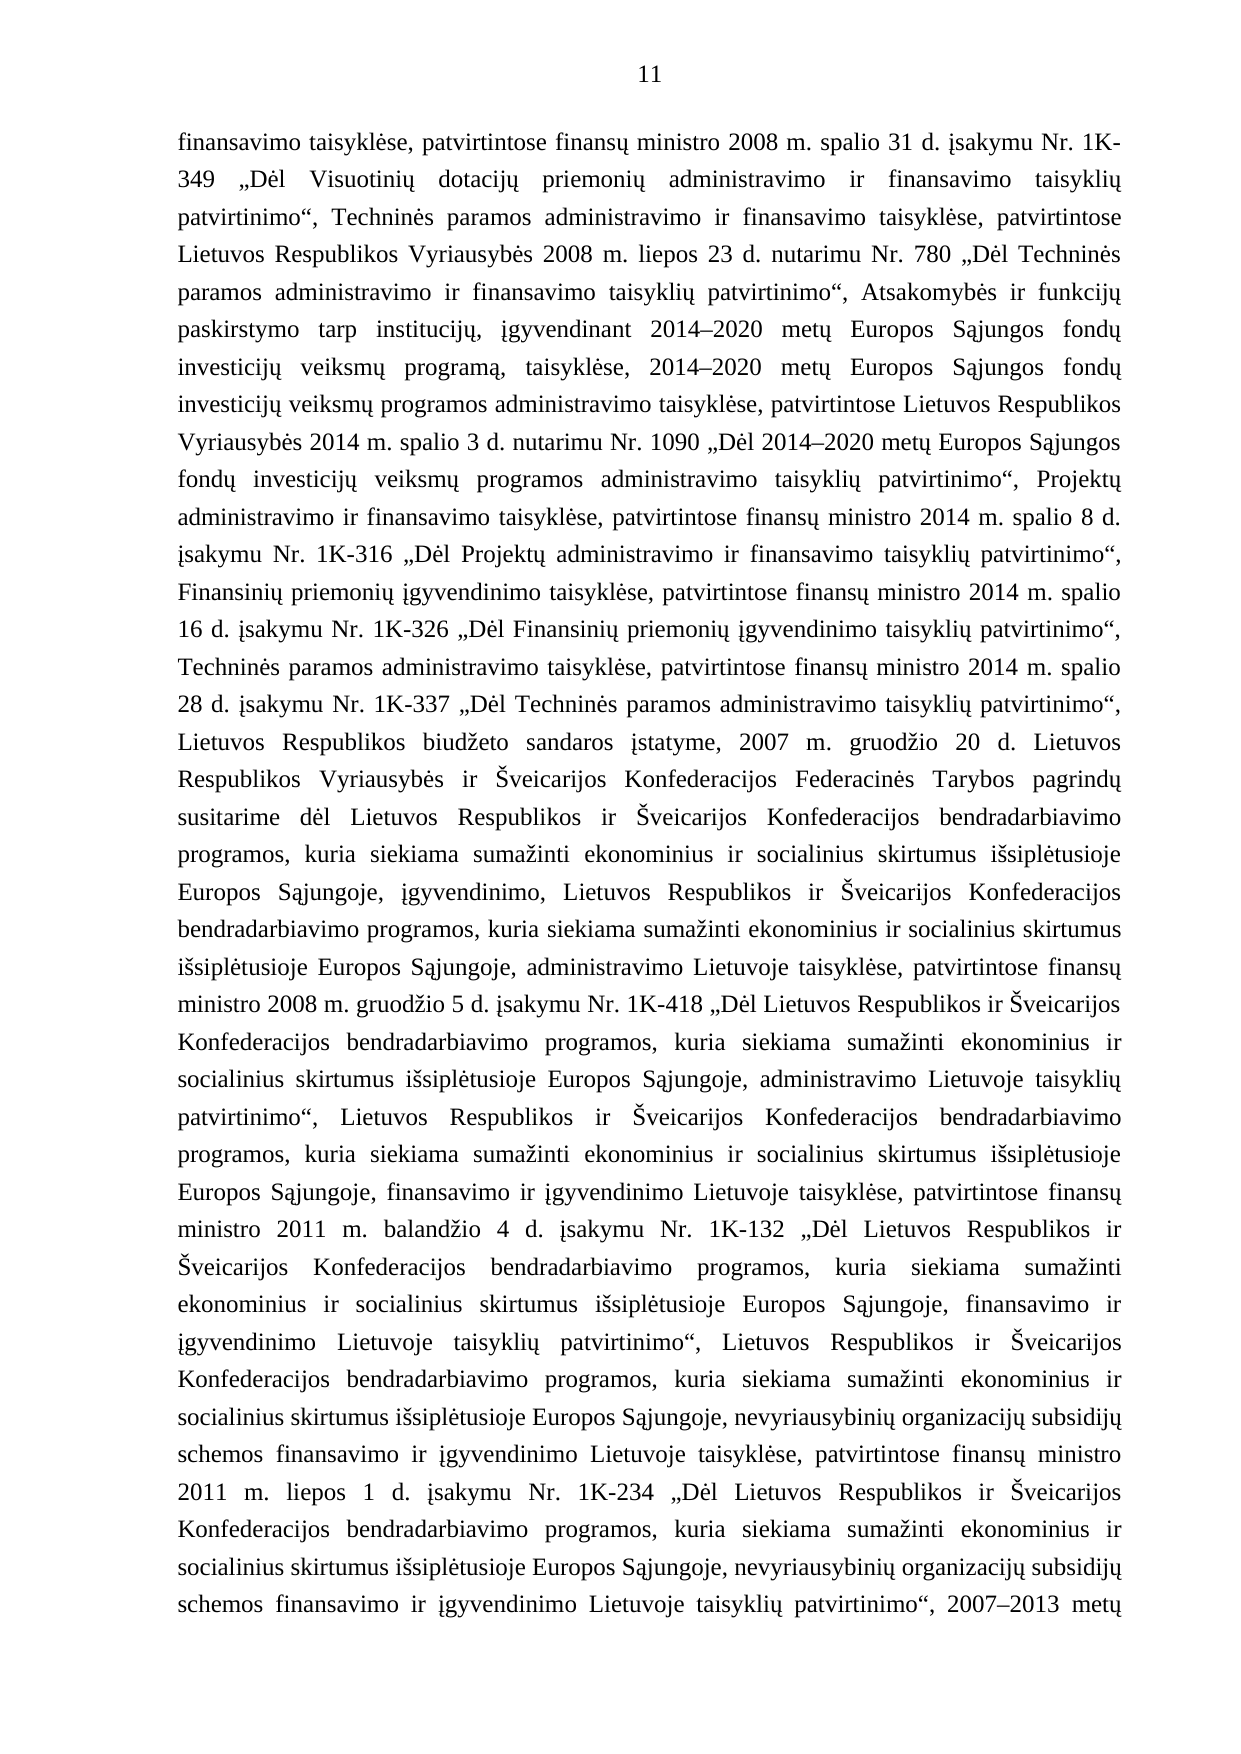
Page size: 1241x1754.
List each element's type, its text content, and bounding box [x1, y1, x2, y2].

text finansavimo taisyklėse, patvirtintose finansų ministro 2008 m. spalio 31 d. įsakymu Nr. 1K-349 „Dėl Visuotinių dotacijų priemonių administravimo ir finansavimo taisyklių patvirtinimo“, Techninės paramos administravimo ir finansavimo taisyklėse, patvirtintose Lietuvos Respublikos Vyriausybės 2008 m. liepos 23 d. nutarimu Nr. 780 „Dėl Techninės paramos administravimo ir finansavimo taisyklių patvirtinimo“, Atsakomybės ir funkcijų paskirstymo tarp institucijų, įgyvendinant 2014–2020 metų Europos Sąjungos fondų investicijų veiksmų programą, taisyklėse, 2014–2020 metų Europos Sąjungos fondų investicijų veiksmų programos administravimo taisyklėse, patvirtintose Lietuvos Respublikos Vyriausybės 2014 m. spalio 3 d. nutarimu Nr. 1090 „Dėl 2014–2020 metų Europos Sąjungos fondų investicijų veiksmų programos administravimo taisyklių patvirtinimo“, Projektų administravimo ir finansavimo taisyklėse, patvirtintose finansų ministro 2014 m. spalio 8 d. įsakymu Nr. 1K-316 „Dėl Projektų administravimo ir finansavimo taisyklių patvirtinimo“, Finansinių priemonių įgyvendinimo taisyklėse, patvirtintose finansų ministro 2014 m. spalio 16 d. įsakymu Nr. 1K-326 „Dėl Finansinių priemonių įgyvendinimo taisyklių patvirtinimo“, Techninės paramos administravimo taisyklėse, patvirtintose finansų ministro 2014 m. spalio 28 d. įsakymu Nr. 1K-337 „Dėl Techninės paramos administravimo taisyklių patvirtinimo“, Lietuvos Respublikos biudžeto sandaros įstatyme, 2007 m. gruodžio 20 d. Lietuvos Respublikos Vyriausybės ir Šveicarijos Konfederacijos Federacinės Tarybos pagrindų susitarime dėl Lietuvos Respublikos ir Šveicarijos Konfederacijos bendradarbiavimo programos, kuria siekiama sumažinti ekonominius ir socialinius skirtumus išsiplėtusioje Europos Sąjungoje, įgyvendinimo, Lietuvos Respublikos ir Šveicarijos Konfederacijos bendradarbiavimo programos, kuria siekiama sumažinti ekonominius ir socialinius skirtumus išsiplėtusioje Europos Sąjungoje, administravimo Lietuvoje taisyklėse, patvirtintose finansų ministro 2008 m. gruodžio 5 d. įsakymu Nr. 1K-418 „Dėl Lietuvos Respublikos ir Šveicarijos Konfederacijos bendradarbiavimo programos, kuria siekiama sumažinti ekonominius ir socialinius skirtumus išsiplėtusioje Europos Sąjungoje, administravimo Lietuvoje taisyklių patvirtinimo“, Lietuvos Respublikos ir Šveicarijos Konfederacijos bendradarbiavimo programos, kuria siekiama sumažinti ekonominius ir socialinius skirtumus išsiplėtusioje Europos Sąjungoje, finansavimo ir įgyvendinimo Lietuvoje taisyklėse, patvirtintose finansų ministro 2011 m. balandžio 4 d. įsakymu Nr. 1K-132 „Dėl Lietuvos Respublikos ir Šveicarijos Konfederacijos bendradarbiavimo programos, kuria siekiama sumažinti ekonominius ir socialinius skirtumus išsiplėtusioje Europos Sąjungoje, finansavimo ir įgyvendinimo Lietuvoje taisyklių patvirtinimo“, Lietuvos Respublikos ir Šveicarijos Konfederacijos bendradarbiavimo programos, kuria siekiama sumažinti ekonominius ir socialinius skirtumus išsiplėtusioje Europos Sąjungoje, nevyriausybinių organizacijų subsidijų schemos finansavimo ir įgyvendinimo Lietuvoje taisyklėse, patvirtintose finansų ministro 2011 m. liepos 1 d. įsakymu Nr. 1K-234 „Dėl Lietuvos Respublikos ir Šveicarijos Konfederacijos bendradarbiavimo programos, kuria siekiama sumažinti ekonominius ir socialinius skirtumus išsiplėtusioje Europos Sąjungoje, nevyriausybinių organizacijų subsidijų schemos finansavimo ir įgyvendinimo Lietuvoje taisyklių patvirtinimo“, 2007–2013 metų [177, 118, 1122, 1618]
